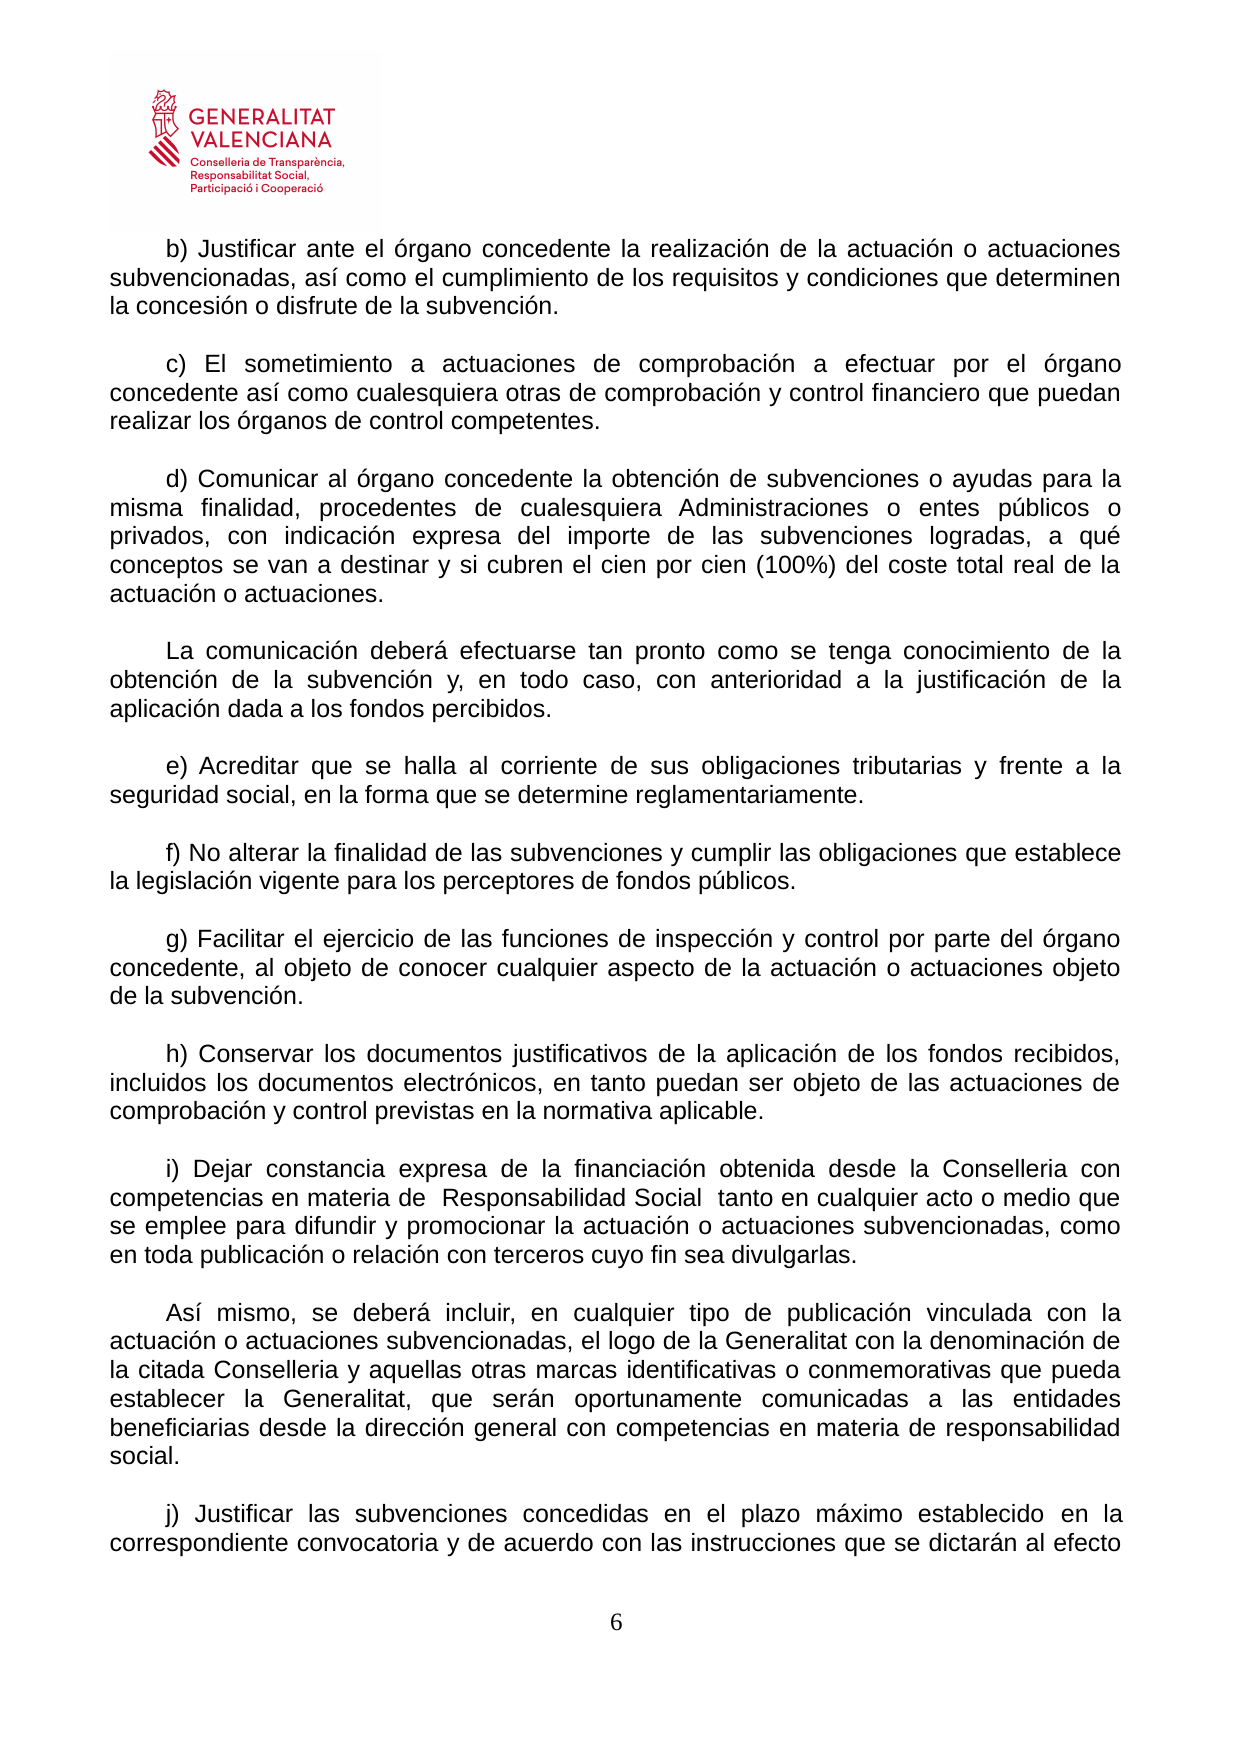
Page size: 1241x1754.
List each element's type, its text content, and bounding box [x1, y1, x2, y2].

text d) Comunicar al órgano concedente la obtención de subvenciones o ayudas para la misma finalidad, procedentes de cualesquiera Administraciones o entes públicos o privados, con indicación expresa del importe de las subvenciones logradas, a qué conceptos se van a destinar y si cubren el cien por cien (100%) del coste total real de la actuación o actuaciones. [109, 464, 1123, 608]
text i) Dejar constancia expresa de la financiación obtenida desde la Conselleria con competencias en materia de Responsabilidad Social tanto en cualquier acto o medio que se emplee para difundir y promocionar la actuación o actuaciones subvencionadas, como en toda publicación o relación con terceros cuyo fin sea divulgarlas. [109, 1154, 1123, 1269]
picture [110, 51, 383, 232]
text g) Facilitar el ejercicio de las funciones de inspección y control por parte del órgano concedente, al objeto de conocer cualquier aspecto de la actuación o actuaciones objeto de la subvención. [109, 924, 1123, 1010]
text La comunicación deberá efectuarse tan pronto como se tenga conocimiento de la obtención de la subvención y, en todo caso, con anterioridad a la justificación de la aplicación dada a los fondos percibidos. [109, 636, 1123, 723]
text j) Justificar las subvenciones concedidas en el plazo máximo establecido en la correspondiente convocatoria y de acuerdo con las instrucciones que se dictarán al efecto [109, 1499, 1123, 1556]
text e) Acreditar que se halla al corriente de sus obligaciones tributarias y frente a la seguridad social, en la forma que se determine reglamentariamente. [109, 751, 1123, 809]
text f) No alterar la finalidad de las subvenciones y cumplir las obligaciones que establece la legislación vigente para los perceptores de fondos públicos. [109, 838, 1123, 895]
text h) Conservar los documentos justificativos de la aplicación de los fondos recibidos, incluidos los documentos electrónicos, en tanto puedan ser objeto de las actuaciones de comprobación y control previstas en la normativa aplicable. [109, 1039, 1123, 1125]
text Así mismo, se deberá incluir, en cualquier tipo de publicación vinculada con la actuación o actuaciones subvencionadas, el logo de la Generalitat con la denominación de la citada Conselleria y aquellas otras marcas identificativas o conmemorativas que pueda establecer la Generalitat, que serán oportunamente comunicadas a las entidades beneficiarias desde la dirección general con competencias en materia de responsabilidad social. [109, 1298, 1123, 1470]
text b) Justificar ante el órgano concedente la realización de la actuación o actuaciones subvencionadas, así como el cumplimiento de los requisitos y condiciones que determinen la concesión o disfrute de la subvención. [109, 234, 1123, 320]
text c) El sometimiento a actuaciones de comprobación a efectuar por el órgano concedente así como cualesquiera otras de comprobación y control financiero que puedan realizar los órganos de control competentes. [109, 349, 1123, 435]
